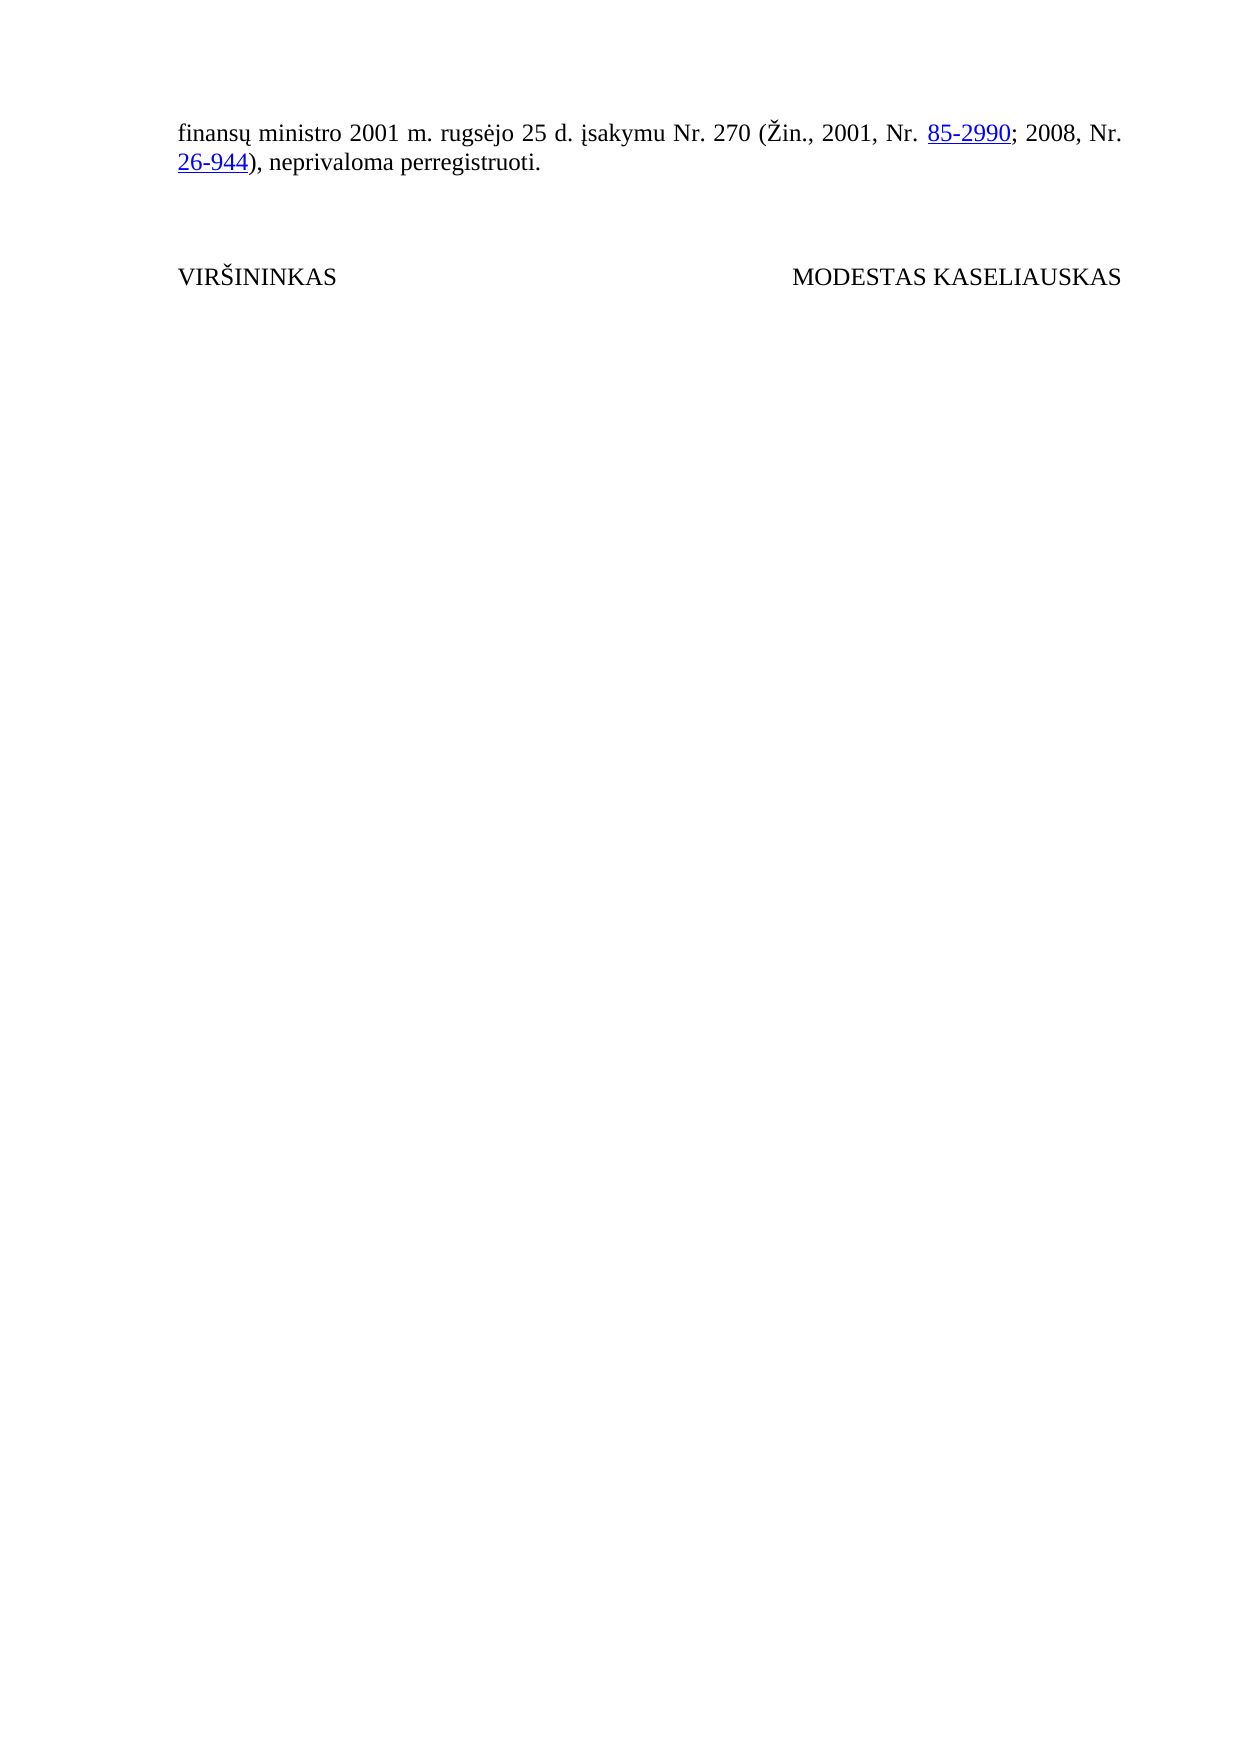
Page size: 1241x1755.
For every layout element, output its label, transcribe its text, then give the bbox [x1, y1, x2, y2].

text Viršininkas Modestas Kaseliauskas [177, 262, 1122, 291]
text finansų ministro 2001 m. rugsėjo 25 d. įsakymu Nr. 270 (Žin., 2001, Nr. 85-2990; 2008, Nr. 26-944), neprivaloma perregistruoti. [177, 118, 1122, 176]
